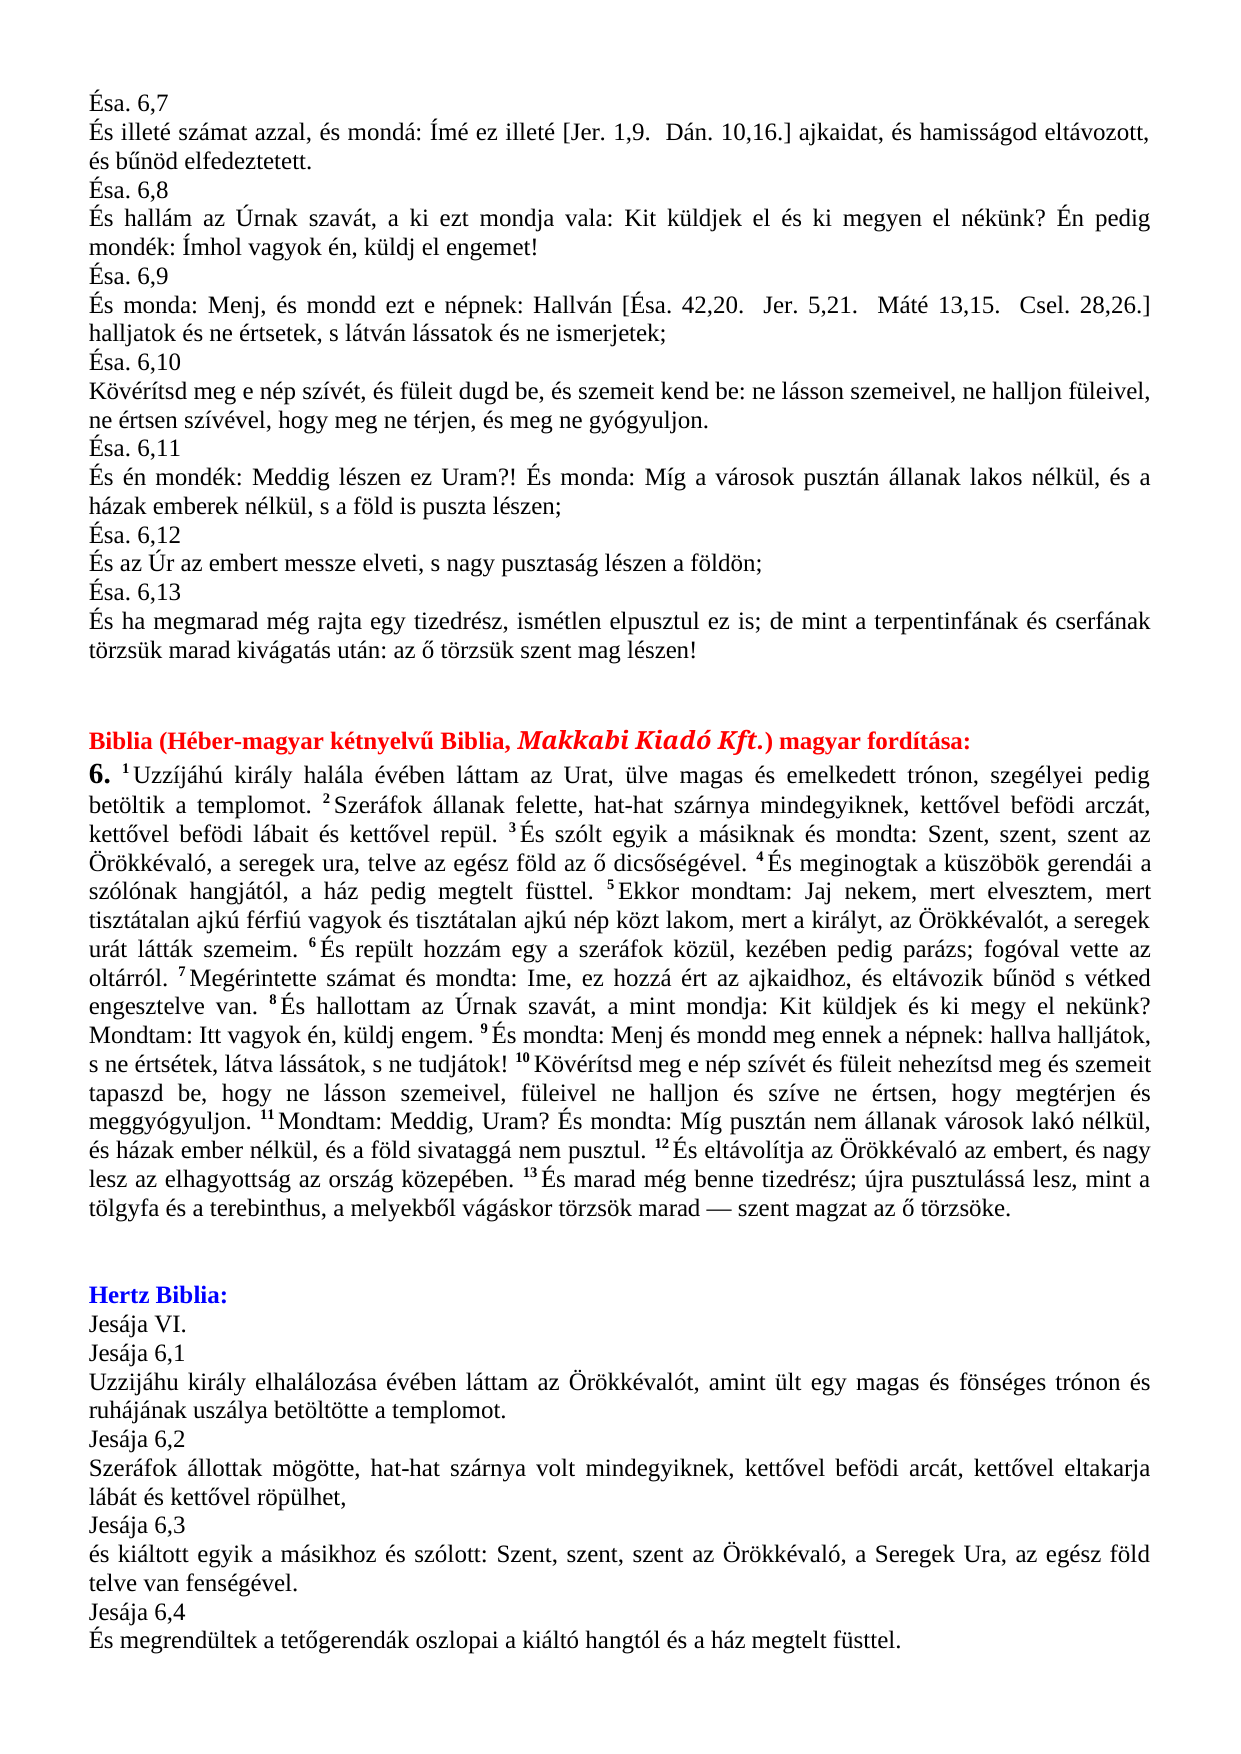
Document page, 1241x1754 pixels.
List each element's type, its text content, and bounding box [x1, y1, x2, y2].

text És megrendültek a tetőgerendák oszlopai a kiáltó hangtól és a ház megtelt füsttel. [88, 1625, 1152, 1654]
text Hertz Biblia: [88, 1280, 1152, 1309]
text Szeráfok állottak mögötte, hat-hat szárnya volt mindegyiknek, kettővel befödi arcát, kettővel eltakarja lábát és kettővel röpülhet, [88, 1453, 1152, 1510]
text És én mondék: Meddig lészen ez Uram?! És monda: Míg a városok pusztán állanak lakos nélkül, és a házak emberek nélkül, s a föld is puszta lészen; [88, 462, 1152, 520]
text És ha megmarad még rajta egy tizedrész, ismétlen elpusztul ez is; de mint a terpentinfának és cserfának törzsük marad kivágatás után: az ő törzsük szent mag lészen! [88, 606, 1152, 663]
text és kiáltott egyik a másikhoz és szólott: Szent, szent, szent az Örökkévaló, a Seregek Ura, az egész föld telve van fenségével. [88, 1539, 1152, 1597]
text Jesája 6,1 [88, 1338, 1152, 1367]
text Ésa. 6,13 [88, 577, 1152, 606]
text Ésa. 6,10 [88, 347, 1152, 376]
text Ésa. 6,11 [88, 433, 1152, 462]
text Ésa. 6,8 [88, 175, 1152, 203]
text Jesája 6,4 [88, 1597, 1152, 1625]
text Kövérítsd meg e nép szívét, és füleit dugd be, és szemeit kend be: ne lásson szemeivel, ne halljon füleivel, ne értsen szívével, hogy meg ne térjen, és meg ne gyógyuljon. [88, 376, 1152, 433]
text 6. 1 Uzzíjáhú király halála évében láttam az Urat, ülve magas és emelkedett trónon, szegélyei pedig betöltik a templomot. 2 Szeráfok állanak felette, hat-hat szárnya mindegyiknek, kettővel befödi arczát, kettővel befödi lábait és kettővel repül. 3 És szólt egyik a másiknak és mondta: Szent, szent, szent az Örökkévaló, a seregek ura, telve az egész föld az ő dicsőségével. 4 És meginogtak a küszöbök gerendái a szólónak hangjától, a ház pedig megtelt füsttel. 5 Ekkor mondtam: Jaj nekem, mert elvesztem, mert tisztátalan ajkú férfiú vagyok és tisztátalan ajkú nép közt lakom, mert a királyt, az Örökkévalót, a seregek urát látták szemeim. 6 És repült hozzám egy a szeráfok közül, kezében pedig parázs; fogóval vette az oltárról. 7 Megérintette számat és mondta: Ime, ez hozzá ért az ajkaidhoz, és eltávozik bűnöd s vétked engesztelve van. 8 És hallottam az Úrnak szavát, a mint mondja: Kit küldjek és ki megy el nekünk? Mondtam: Itt vagyok én, küldj engem. 9 És mondta: Menj és mondd meg ennek a népnek: hallva halljátok, s ne értsétek, látva lássátok, s ne tudjátok! 10 Kövérítsd meg e nép szívét és füleit nehezítsd meg és szemeit tapaszd be, hogy ne lásson szemeivel, füleivel ne halljon és szíve ne értsen, hogy megtérjen és meggyógyuljon. 11 Mondtam: Meddig, Uram? És mondta: Míg pusztán nem állanak városok lakó nélkül, és házak ember nélkül, és a föld sivataggá nem pusztul. 12 És eltávolítja az Örökkévaló az embert, és nagy lesz az elhagyottság az ország közepében. 13 És marad még benne tizedrész; újra pusztulássá lesz, mint a tölgyfa és a terebinthus, a melyekből vágáskor törzsök marad — szent magzat az ő törzsöke. [88, 757, 1152, 1221]
text Biblia (Héber-magyar kétnyelvű Biblia, Makkabi Kiadó Kft.) magyar fordítása: [88, 723, 1152, 757]
text Jesája VI. [88, 1309, 1152, 1338]
text És az Úr az embert messze elveti, s nagy pusztaság lészen a földön; [88, 548, 1152, 577]
text És monda: Menj, és mondd ezt e népnek: Hallván [Ésa. 42,20. Jer. 5,21. Máté 13,15. Csel. 28,26.] halljatok és ne értsetek, s látván lássatok és ne ismerjetek; [88, 290, 1152, 347]
text Ésa. 6,7 [88, 88, 1152, 117]
text És hallám az Úrnak szavát, a ki ezt mondja vala: Kit küldjek el és ki megyen el nékünk? Én pedig mondék: Ímhol vagyok én, küldj el engemet! [88, 203, 1152, 261]
text Jesája 6,3 [88, 1510, 1152, 1539]
text Ésa. 6,12 [88, 520, 1152, 548]
text És illeté számat azzal, és mondá: Ímé ez illeté [Jer. 1,9. Dán. 10,16.] ajkaidat, és hamisságod eltávozott, és bűnöd elfedeztetett. [88, 117, 1152, 175]
text Uzzijáhu király elhalálozása évében láttam az Örökkévalót, amint ült egy magas és fönséges trónon és ruhájának uszálya betöltötte a templomot. [88, 1367, 1152, 1424]
text Ésa. 6,9 [88, 261, 1152, 290]
text Jesája 6,2 [88, 1424, 1152, 1453]
